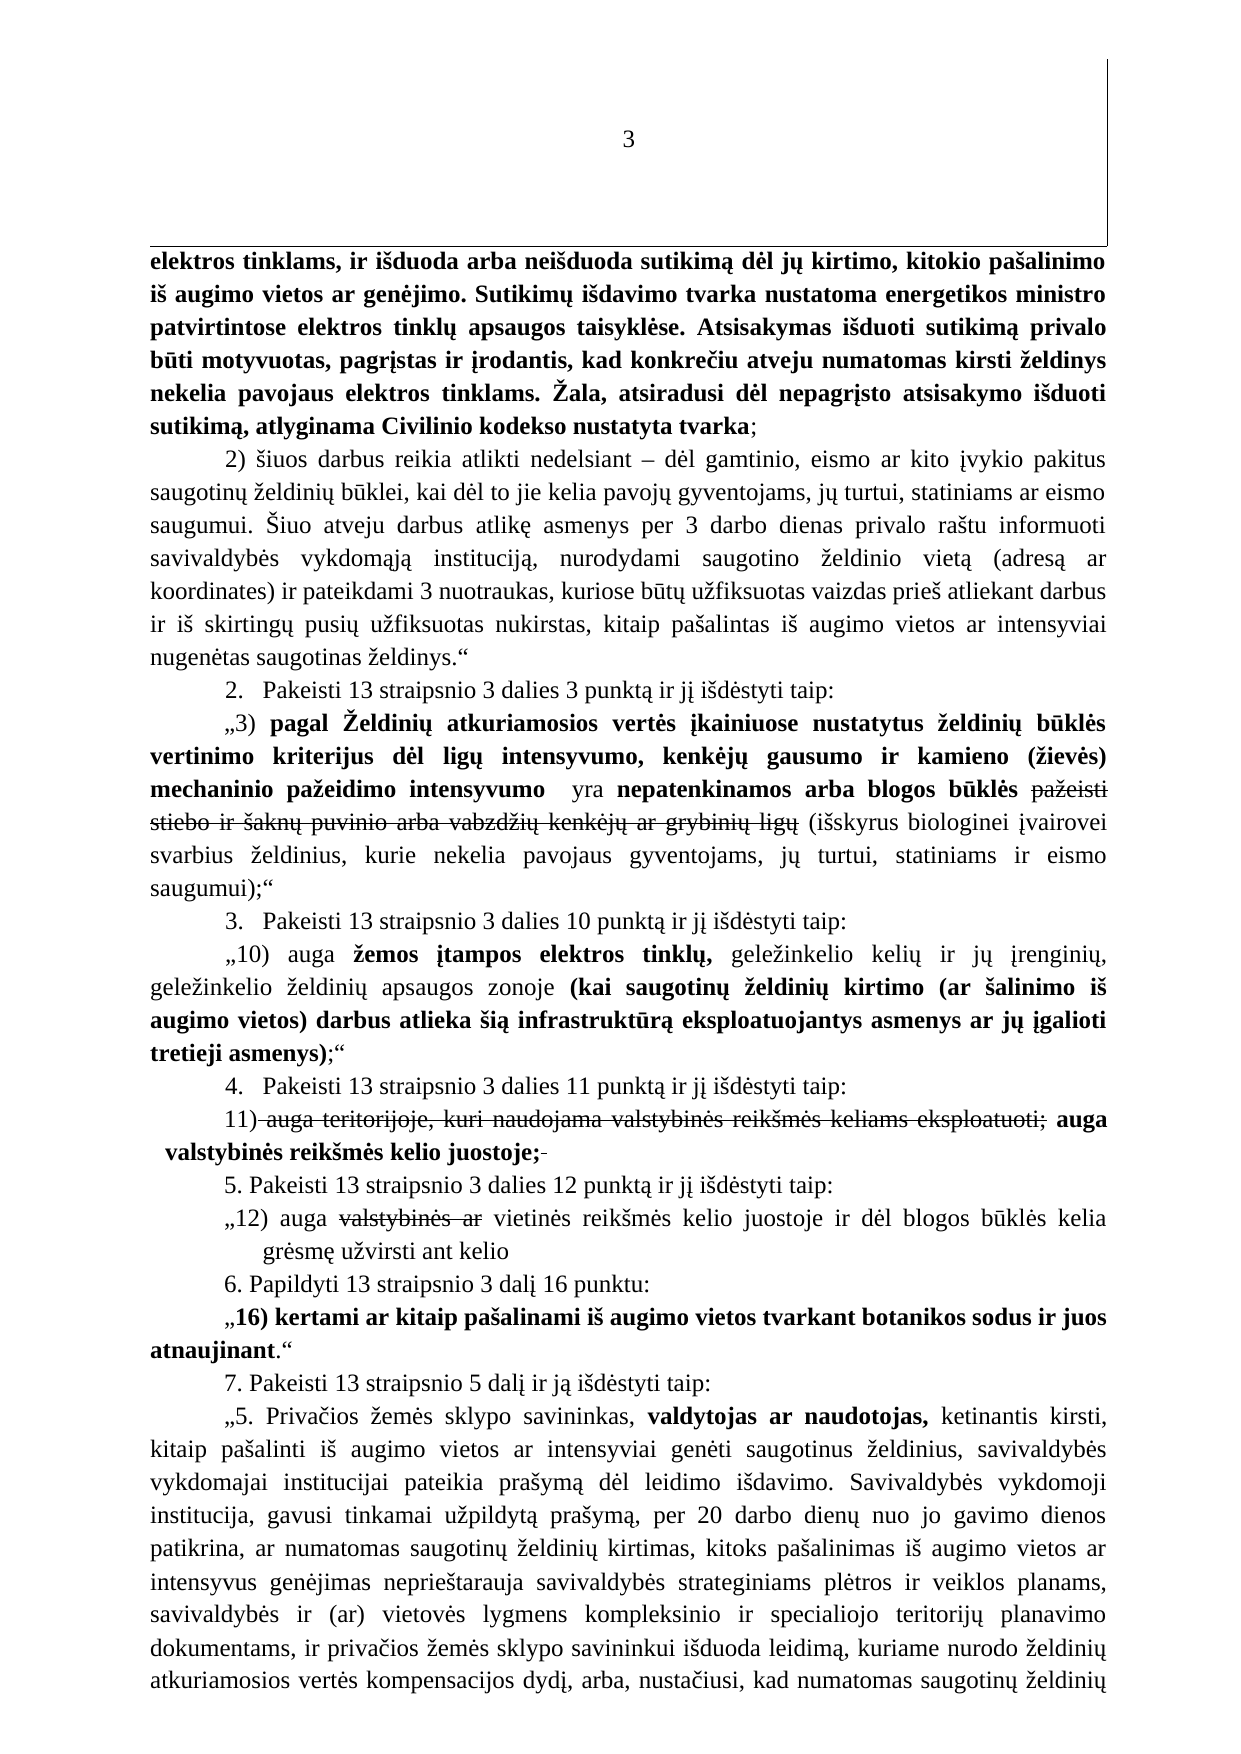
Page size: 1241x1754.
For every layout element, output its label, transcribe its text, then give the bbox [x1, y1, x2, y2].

text 1) jie auga elektros tinklų, šilumos perdavimo tinklų, magistralinių dujotiekių ir naftotiekių (produktotiekių) apsaugos zonose ir šiuos darbus atlieka, prieš darbų pradžią apie juos raštu informavę žemės, kurioje auga saugotini želdiniai, savininką ar valdytoją, elektros tinklus, šilumos tinklus, magistralinius dujotiekius ir naftotiekius (produktotiekius) eksploatuojantys asmenys ar jų įgalioti tretieji asmenys savivaldybės atstovaujamosios institucijos saugotinais paskelbti želdiniai auga vidutinės ir aukštos įtampos antžeminių elektros tinklų apsaugos zonose ir kelia pavojų elektros tinklams dėl to, kad jų aukštis yra didesnis už atstumą nuo želdinio iki elektros tinklų ir virsdami jie gali sutrikdyti inžinerinės infrastruktūros veiklą, ir šiuos darbus atlieka elektros tinklus eksploatuojantys asmenys ar jų įgalioti tretieji asmenys. Šie asmenys privalo likus iki darbų pradžios ne mažiau kaip 20 darbo dienų savivaldybės vykdomajai institucijai raštu pranešti apie ketinimą kirsti pavojų elektros tinklams keliančius želdinius, nurodydami tokių želdinių vietą. Gavusi pranešimą apie ketinimą kirsti, kitaip pašalinti iš augimo vietos ar intensyviai genėti saugotinus želdinius, savivaldybės vykdomoji institucija per 10 darbo dienų nuo pranešimo gavimo dienos įvertina, ar tokie želdiniai kelia pavojų elektros tinklams, ir išduoda arba neišduoda sutikimą dėl jų kirtimo, kitokio pašalinimo iš augimo vietos ar genėjimo. Sutikimų išdavimo tvarka nustatoma energetikos ministro patvirtintose elektros tinklų apsaugos taisyklėse. Atsisakymas išduoti sutikimą privalo būti motyvuotas, pagrįstas ir įrodantis, kad konkrečiu atveju numatomas kirsti želdinys nekelia pavojaus elektros tinklams. Žala, atsiradusi dėl nepagrįsto atsisakymo išduoti sutikimą, atlyginama Civilinio kodekso nustatyta tvarka; [150, 246, 1107, 439]
list „12) auga valstybinės ar vietinės reikšmės kelio juostoje ir dėl blogos būklės kelia grėsmę užvirsti ant kelio [224, 1203, 1107, 1265]
list Pakeisti 13 straipsnio 3 dalies 3 punktą ir jį išdėstyti taip: [225, 675, 1107, 704]
list 5. Pakeisti 13 straipsnio 3 dalies 12 punktą ir jį išdėstyti taip: [224, 1170, 1107, 1199]
text 2) šiuos darbus reikia atlikti nedelsiant – dėl gamtinio, eismo ar kito įvykio pakitus saugotinų želdinių būklei, kai dėl to jie kelia pavojų gyventojams, jų turtui, statiniams ar eismo saugumui. Šiuo atveju darbus atlikę asmenys per 3 darbo dienas privalo raštu informuoti savivaldybės vykdomąją instituciją, nurodydami saugotino želdinio vietą (adresą ar koordinates) ir pateikdami 3 nuotraukas, kuriose būtų užfiksuotas vaizdas prieš atliekant darbus ir iš skirtingų pusių užfiksuotas nukirstas, kitaip pašalintas iš augimo vietos ar intensyviai nugenėtas saugotinas želdinys.“ [150, 444, 1107, 671]
list 7. Pakeisti 13 straipsnio 5 dalį ir ją išdėstyti taip: [150, 1368, 1107, 1397]
list Pakeisti 13 straipsnio 3 dalies 10 punktą ir jį išdėstyti taip: [225, 906, 1107, 935]
list Pakeisti 13 straipsnio 3 dalies 11 punktą ir jį išdėstyti taip: [225, 1071, 1107, 1100]
list „16) kertami ar kitaip pašalinami iš augimo vietos tvarkant botanikos sodus ir juos atnaujinant.“ [150, 1302, 1107, 1364]
list „10) auga žemos įtampos elektros tinklų, geležinkelio kelių ir jų įrenginių, geležinkelio želdinių apsaugos zonoje (kai saugotinų želdinių kirtimo (ar šalinimo iš augimo vietos) darbus atlieka šią infrastruktūrą eksploatuojantys asmenys ar jų įgalioti tretieji asmenys);“ [150, 939, 1107, 1067]
list 11) auga teritorijoje, kuri naudojama valstybinės reikšmės keliams eksploatuoti; auga valstybinės reikšmės kelio juostoje; [165, 1104, 1107, 1166]
list 6. Papildyti 13 straipsnio 3 dalį 16 punktu: [224, 1269, 1107, 1298]
list „5. Privačios žemės sklypo savininkas, valdytojas ar naudotojas, ketinantis kirsti, kitaip pašalinti iš augimo vietos ar intensyviai genėti saugotinus želdinius, savivaldybės vykdomajai institucijai pateikia prašymą dėl leidimo išdavimo. Savivaldybės vykdomoji institucija, gavusi tinkamai užpildytą prašymą, per 20 darbo dienų nuo jo gavimo dienos patikrina, ar numatomas saugotinų želdinių kirtimas, kitoks pašalinimas iš augimo vietos ar intensyvus genėjimas neprieštarauja savivaldybės strateginiams plėtros ir veiklos planams, savivaldybės ir (ar) vietovės lygmens kompleksinio ir specialiojo teritorijų planavimo dokumentams, ir privačios žemės sklypo savininkui išduoda leidimą, kuriame nurodo želdinių atkuriamosios vertės kompensacijos dydį, arba, nustačiusi, kad numatomas saugotinų želdinių [150, 1401, 1107, 1694]
text „3) pagal Želdinių atkuriamosios vertės įkainiuose nustatytus želdinių būklės vertinimo kriterijus dėl ligų intensyvumo, kenkėjų gausumo ir kamieno (žievės) mechaninio pažeidimo intensyvumo yra nepatenkinamos arba blogos būklės pažeisti stiebo ir šaknų puvinio arba vabzdžių kenkėjų ar grybinių ligų (išskyrus biologinei įvairovei svarbius želdinius, kurie nekelia pavojaus gyventojams, jų turtui, statiniams ir eismo saugumui);“ [150, 708, 1107, 902]
